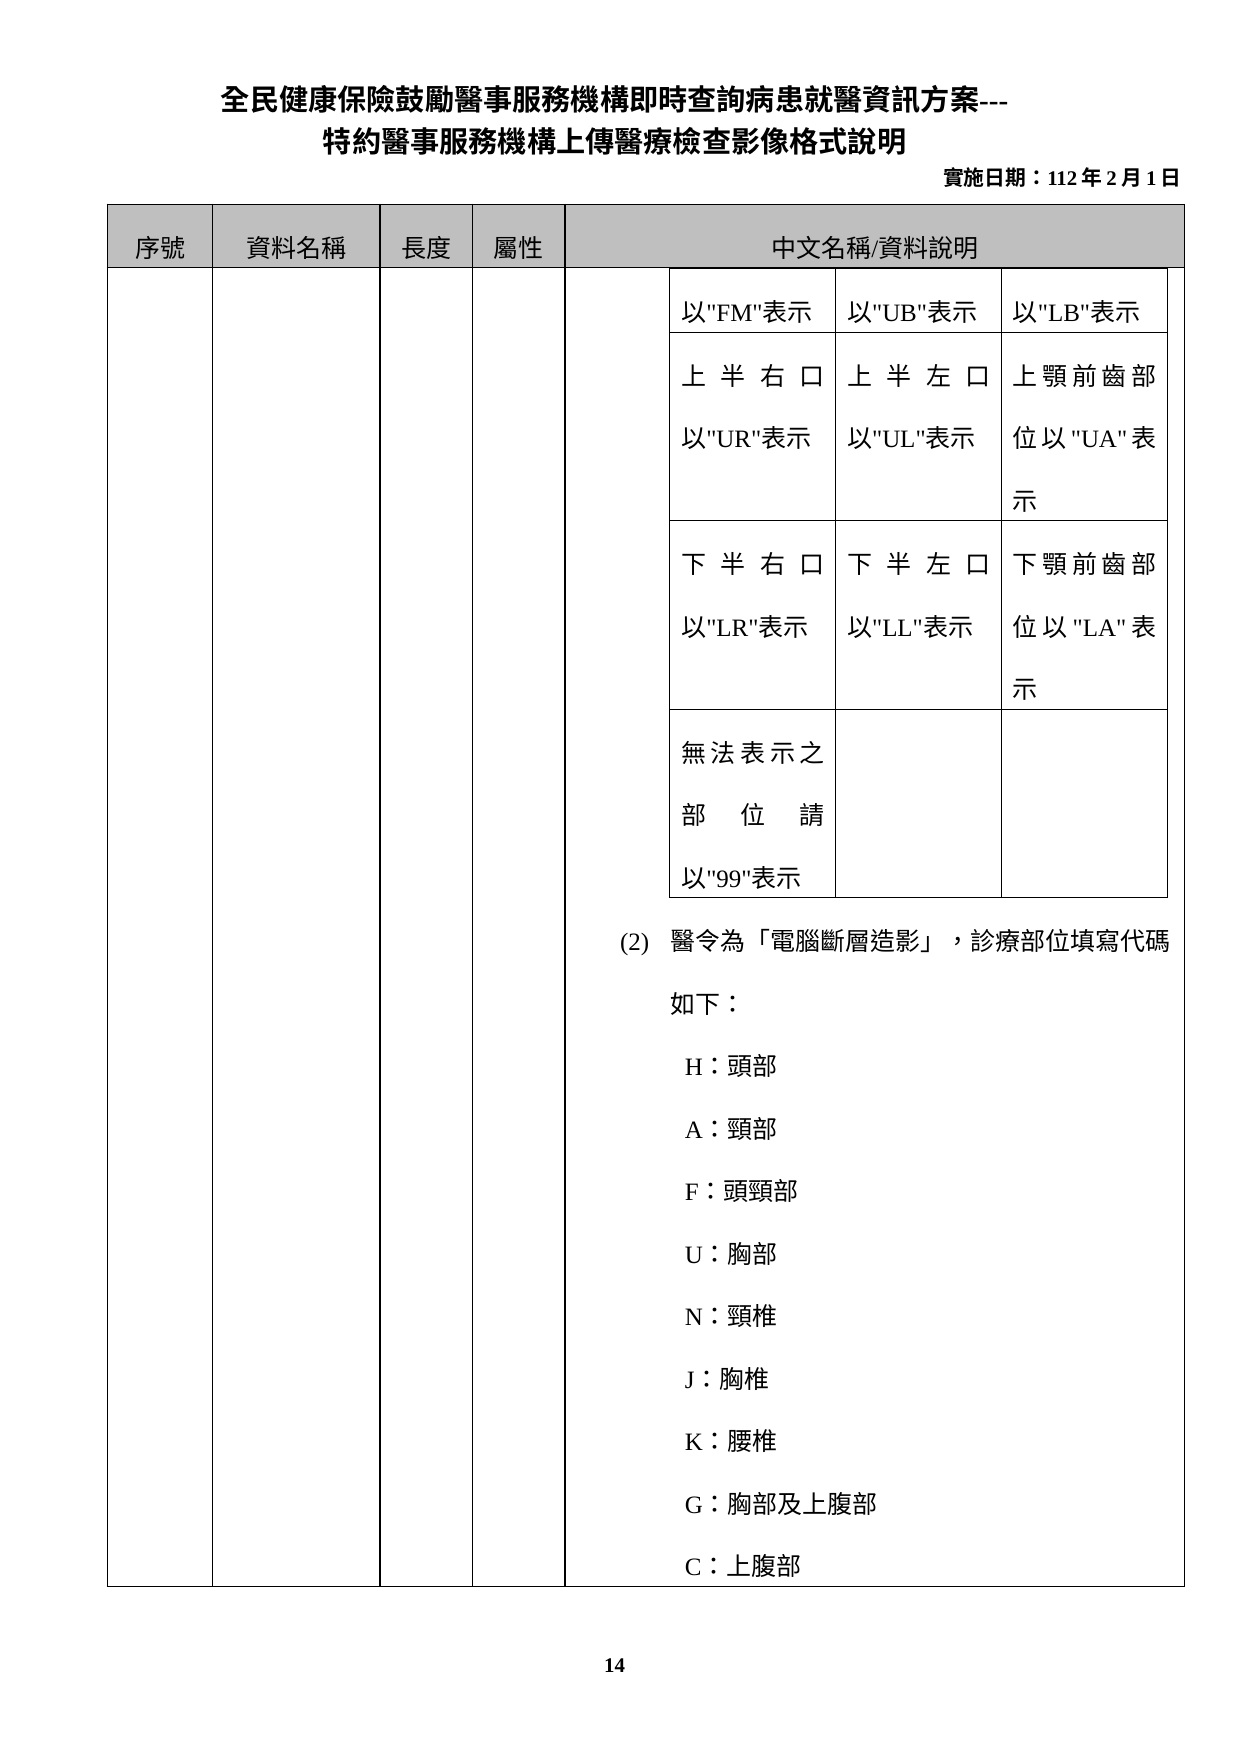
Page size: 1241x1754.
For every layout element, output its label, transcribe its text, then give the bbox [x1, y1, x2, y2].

table_cell [1002, 710, 1167, 897]
table_cell 上顎前齒部位以"UA"表示 [1002, 333, 1167, 520]
table_cell [836, 710, 1001, 897]
table_cell 醫令為「電腦斷層造影」、「磁振造影」、「齒顎全景 X光片攝影」、「環口全景X光初診診察」，本欄為必填欄位。 比照門住診申報格式診療部位代碼： 醫令為牙科「齒顎全景 X光片攝影」(醫令代碼34004C)、「環口全景X光初診診察」(醫令代碼01271C)時，牙齒部位編碼請依FDI牙位表示法及下表填列，每筆醫令最多填九個編碼。 醫令為「電腦斷層造影」，診療部位填寫代碼如下： H：頭部 A：頸部 F：頭頸部 U：胸部 N：頸椎 J：胸椎 K：腰椎 G：胸部及上腹部 C：上腹部 I：腹部(含骨盆腔) P：骨盆腔 E：肢部 Q：臂神經血管叢 M：骨骼肌肉系統 V：心血管系統 S：MRS(磁振頻譜) T：MRA(磁振血管攝影) O：其他 依實施部位填寫左靠，例如頸椎及胸椎則填NJ。 [566, 268, 1184, 1586]
table_header 中文名稱/資料說明 [566, 205, 1184, 267]
table_cell 上半左口以"UL"表示 [836, 333, 1001, 520]
table_cell 下顎前齒部位以"LA"表示 [1002, 521, 1167, 709]
table_header 以"LB"表示 [1002, 269, 1167, 332]
table_cell 上半右口以"UR"表示 [670, 333, 835, 520]
table_header 屬性 [473, 205, 564, 267]
table_header 資料名稱 [213, 205, 379, 267]
table_header 以"FM"表示 [670, 269, 835, 332]
table_cell [108, 268, 212, 1586]
table_cell 下半右口以"LR"表示 [670, 521, 835, 709]
table_cell [381, 268, 472, 1586]
table_header 長度 [381, 205, 472, 267]
table_cell [473, 268, 564, 1586]
table_cell 無法表示之部位請以"99"表示 [670, 710, 835, 897]
table_header 以"UB"表示 [836, 269, 1001, 332]
table_header 序號 [108, 205, 212, 267]
table_cell [213, 268, 379, 1586]
table_cell 下半左口以"LL"表示 [836, 521, 1001, 709]
